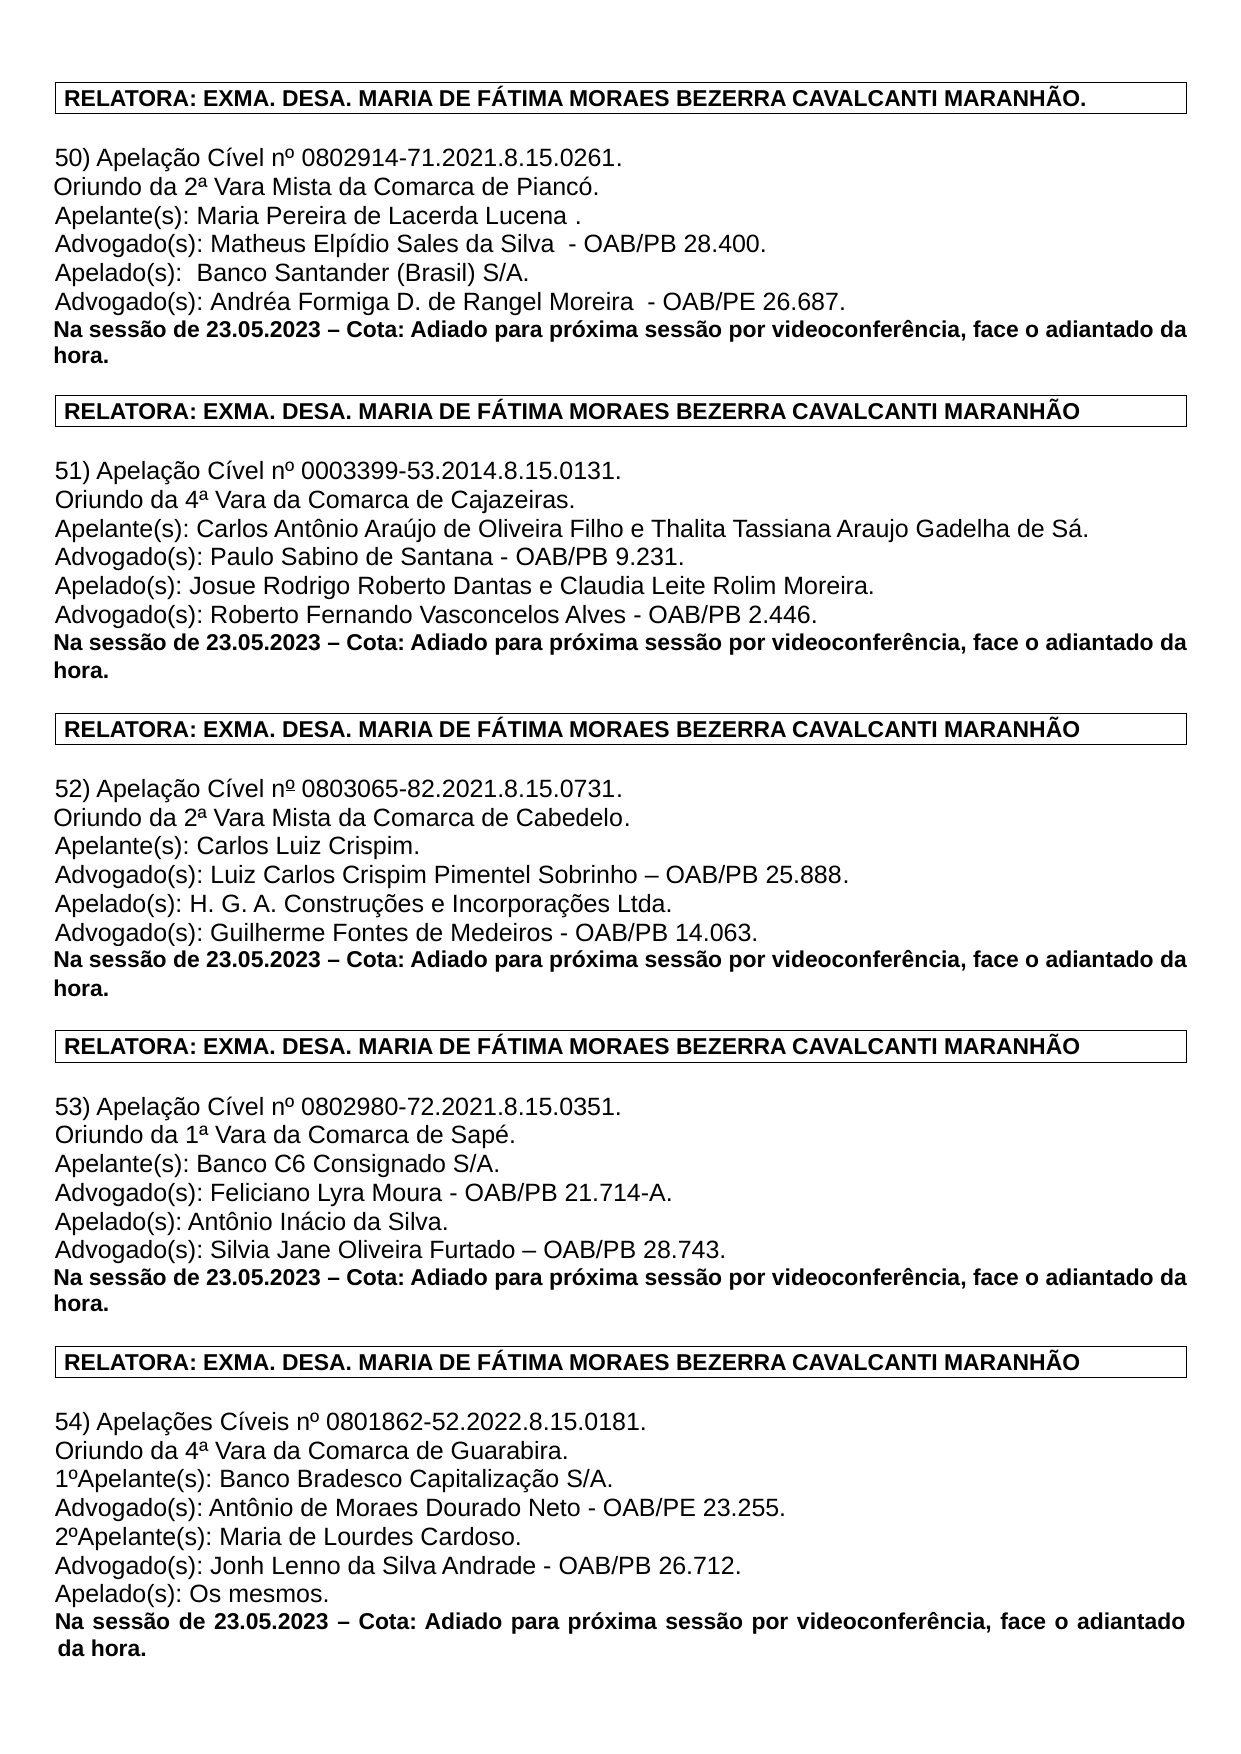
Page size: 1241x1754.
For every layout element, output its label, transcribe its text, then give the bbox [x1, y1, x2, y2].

text Apelado(s): H. G. A. Construções e Incorporações Ltda. [54, 889, 1187, 918]
text Apelado(s): Antônio Inácio da Silva. [54, 1207, 1187, 1235]
text RELATORA: EXMA. DESA. MARIA DE FÁTIMA MORAES BEZERRA CAVALCANTI MARANHÃO. [56, 83, 1186, 113]
text Na sessão de 23.05.2023 – Cota: Adiado para próxima sessão por videoconferência, face o adiantado da hora. [54, 1608, 1187, 1661]
text Na sessão de 23.05.2023 – Cota: Adiado para próxima sessão por videoconferência, face o adiantado da hora. [53, 1264, 1187, 1317]
text Advogado(s): Jonh Lenno da Silva Andrade - OAB/PB 26.712. [54, 1551, 1187, 1579]
text 54) Apelações Cíveis nº 0801862-52.2022.8.15.0181. [54, 1407, 1187, 1436]
text RELATORA: EXMA. DESA. MARIA DE FÁTIMA MORAES BEZERRA CAVALCANTI MARANHÃO [56, 1347, 1186, 1377]
text Advogado(s): Roberto Fernando Vasconcelos Alves - OAB/PB 2.446. [54, 600, 1187, 629]
text Apelado(s): Banco Santander (Brasil) S/A. [54, 258, 1187, 287]
text 53) Apelação Cível nº 0802980-72.2021.8.15.0351. [54, 1092, 1187, 1120]
text Na sessão de 23.05.2023 – Cota: Adiado para próxima sessão por videoconferência, face o adiantado da hora. [53, 316, 1187, 368]
text 2ºApelante(s): Maria de Lourdes Cardoso. [54, 1522, 1187, 1551]
text RELATORA: EXMA. DESA. MARIA DE FÁTIMA MORAES BEZERRA CAVALCANTI MARANHÃO [56, 396, 1186, 426]
text RELATORA: EXMA. DESA. MARIA DE FÁTIMA MORAES BEZERRA CAVALCANTI MARANHÃO [56, 714, 1186, 744]
text 1ºApelante(s): Banco Bradesco Capitalização S/A. [54, 1464, 1187, 1493]
text Advogado(s): Paulo Sabino de Santana - OAB/PB 9.231. [54, 542, 1187, 571]
text Apelante(s): Banco C6 Consignado S/A. [54, 1149, 1187, 1178]
text 51) Apelação Cível nº 0003399-53.2014.8.15.0131. [54, 456, 1187, 485]
text Oriundo da 2ª Vara Mista da Comarca de Piancó. [53, 172, 1187, 201]
text Advogado(s): Feliciano Lyra Moura - OAB/PB 21.714-A. [54, 1178, 1187, 1207]
text 52) Apelação Cível nº 0803065-82.2021.8.15.0731. [54, 774, 1187, 803]
text Oriundo da 4ª Vara da Comarca de Cajazeiras. [54, 485, 1187, 514]
text Apelado(s): Josue Rodrigo Roberto Dantas e Claudia Leite Rolim Moreira. [54, 571, 1187, 600]
text Apelado(s): Os mesmos. [54, 1579, 1187, 1608]
text Advogado(s): Matheus Elpídio Sales da Silva - OAB/PB 28.400. [54, 229, 1187, 258]
text Apelante(s): Carlos Antônio Araújo de Oliveira Filho e Thalita Tassiana Araujo Gadelha de Sá. [54, 514, 1187, 542]
text Na sessão de 23.05.2023 – Cota: Adiado para próxima sessão por videoconferência, face o adiantado da hora. [53, 946, 1187, 1001]
text Na sessão de 23.05.2023 – Cota: Adiado para próxima sessão por videoconferência, face o adiantado da hora. [53, 629, 1187, 684]
text Advogado(s): Andréa Formiga D. de Rangel Moreira - OAB/PE 26.687. [54, 287, 1187, 316]
text Apelante(s): Maria Pereira de Lacerda Lucena . [54, 201, 1187, 229]
text Advogado(s): Antônio de Moraes Dourado Neto - OAB/PE 23.255. [54, 1493, 1187, 1522]
text Advogado(s): Luiz Carlos Crispim Pimentel Sobrinho – OAB/PB 25.888. [54, 860, 1187, 889]
text Oriundo da 2ª Vara Mista da Comarca de Cabedelo. [53, 803, 1187, 831]
text 50) Apelação Cível nº 0802914-71.2021.8.15.0261. [54, 143, 1187, 172]
text RELATORA: EXMA. DESA. MARIA DE FÁTIMA MORAES BEZERRA CAVALCANTI MARANHÃO [56, 1031, 1186, 1062]
text Advogado(s): Guilherme Fontes de Medeiros - OAB/PB 14.063. [54, 918, 1187, 946]
text Oriundo da 4ª Vara da Comarca de Guarabira. [54, 1436, 1187, 1464]
text Advogado(s): Silvia Jane Oliveira Furtado – OAB/PB 28.743. [54, 1235, 1187, 1264]
text Apelante(s): Carlos Luiz Crispim. [54, 831, 1187, 860]
text Oriundo da 1ª Vara da Comarca de Sapé. [54, 1120, 1187, 1149]
